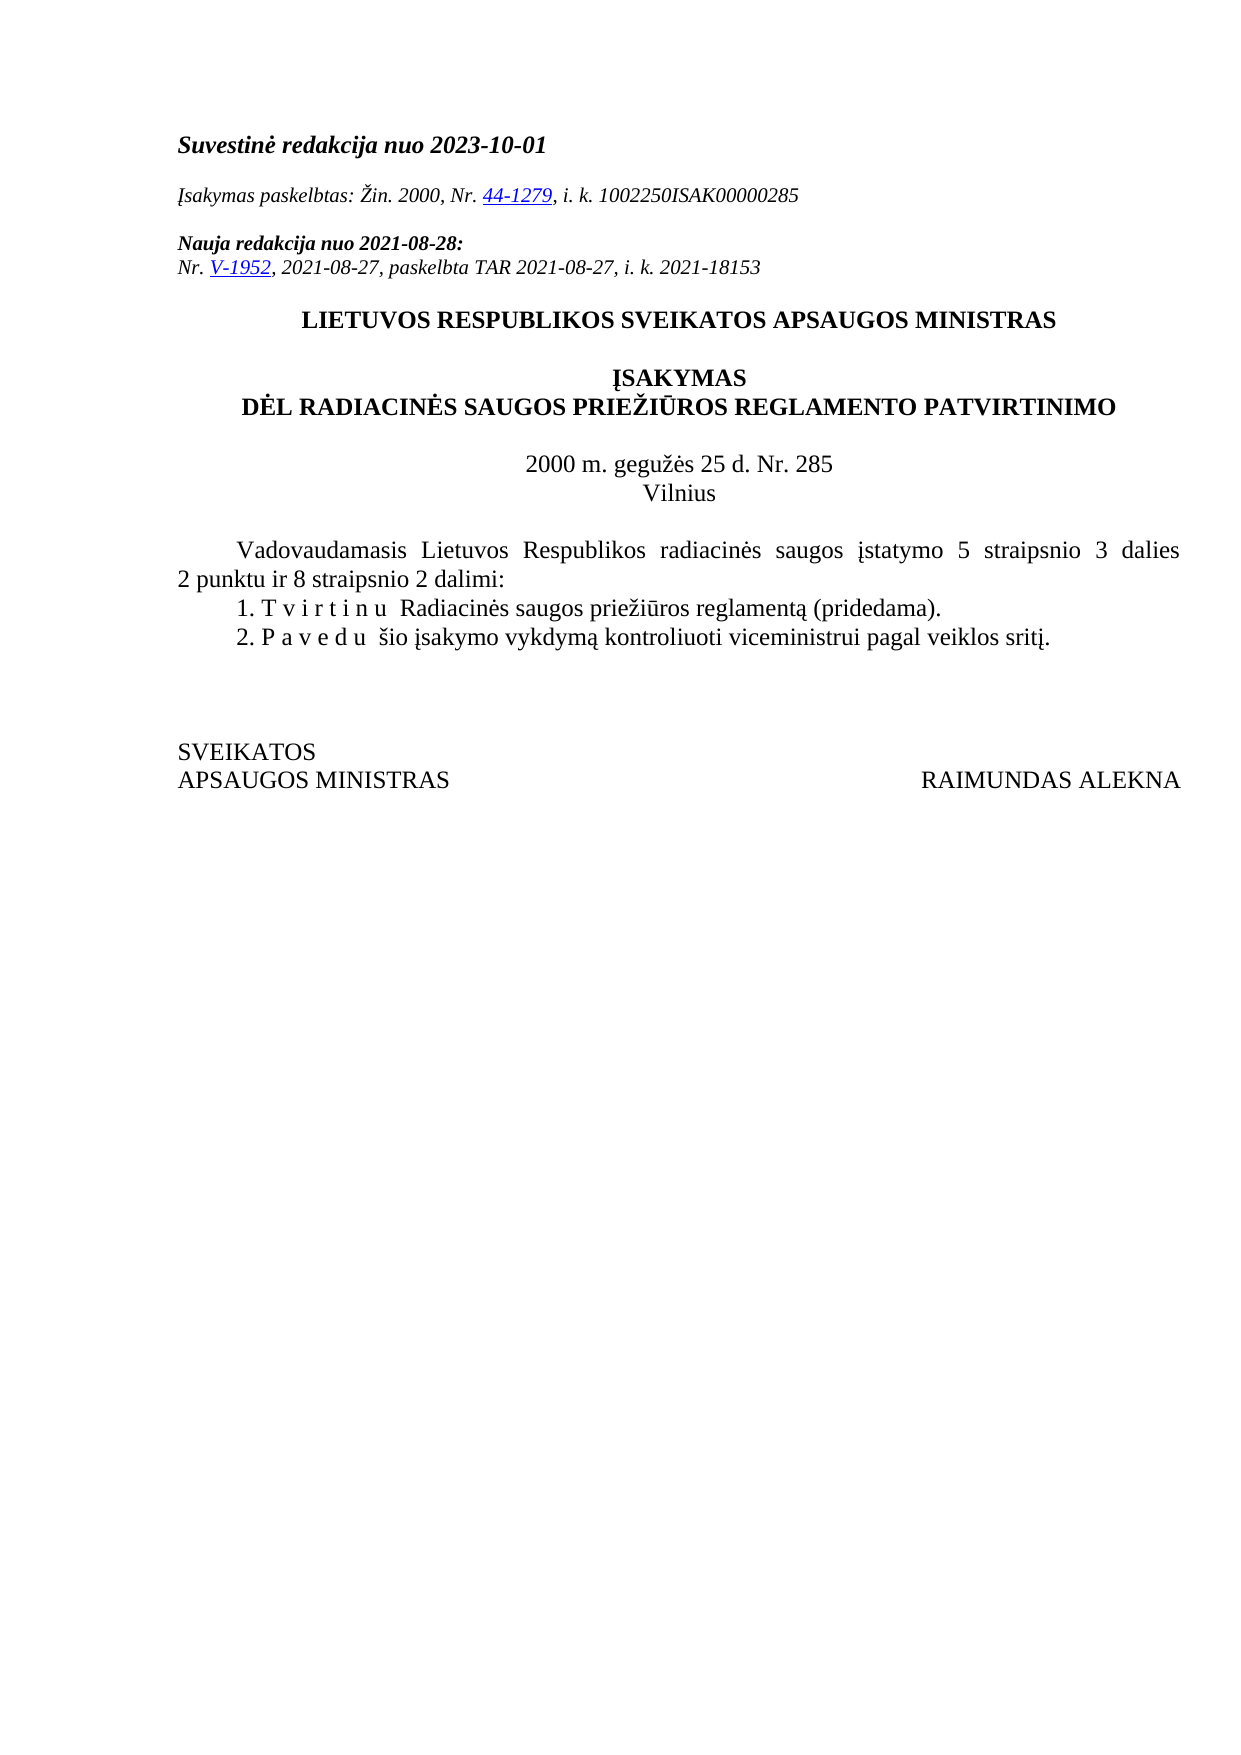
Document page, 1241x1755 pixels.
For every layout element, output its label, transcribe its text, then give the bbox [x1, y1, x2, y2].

text Nr. V-1952, 2021-08-27, paskelbta TAR 2021-08-27, i. k. 2021-18153 [177, 255, 1181, 279]
text SVEIKATOS [177, 737, 1181, 765]
text Įsakymas paskelbtas: Žin. 2000, Nr. 44-1279, i. k. 1002250ISAK00000285 [177, 183, 1181, 207]
text DĖL RADIACINĖS SAUGOS PRIEŽIŪROS REGLAMENTO PATVIRTINIMO [177, 392, 1181, 420]
text 2. Pavedu šio įsakymo vykdymą kontroliuoti viceministrui pagal veiklos sritį. [177, 622, 1181, 650]
text Nauja redakcija nuo 2021-08-28: [177, 231, 1181, 255]
text Vadovaudamasis Lietuvos Respublikos radiacinės saugos įstatymo 5 straipsnio 3 dalies 2 punktu ir 8 straipsnio 2 dalimi: [177, 535, 1181, 593]
text 1. Tvirtinu Radiacinės saugos priežiūros reglamentą (pridedama). [177, 593, 1181, 622]
text 2000 m. gegužės 25 d. Nr. 285 Vilnius [177, 449, 1181, 507]
text APSAUGOS MINISTRAS RAIMUNDAS ALEKNA [177, 765, 1181, 794]
text Suvestinė redakcija nuo 2023-10-01 [177, 130, 1181, 159]
text ĮSAKYMAS [177, 363, 1181, 392]
text LIETUVOS RESPUBLIKOS SVEIKATOS APSAUGOS MINISTRAS [177, 305, 1181, 334]
